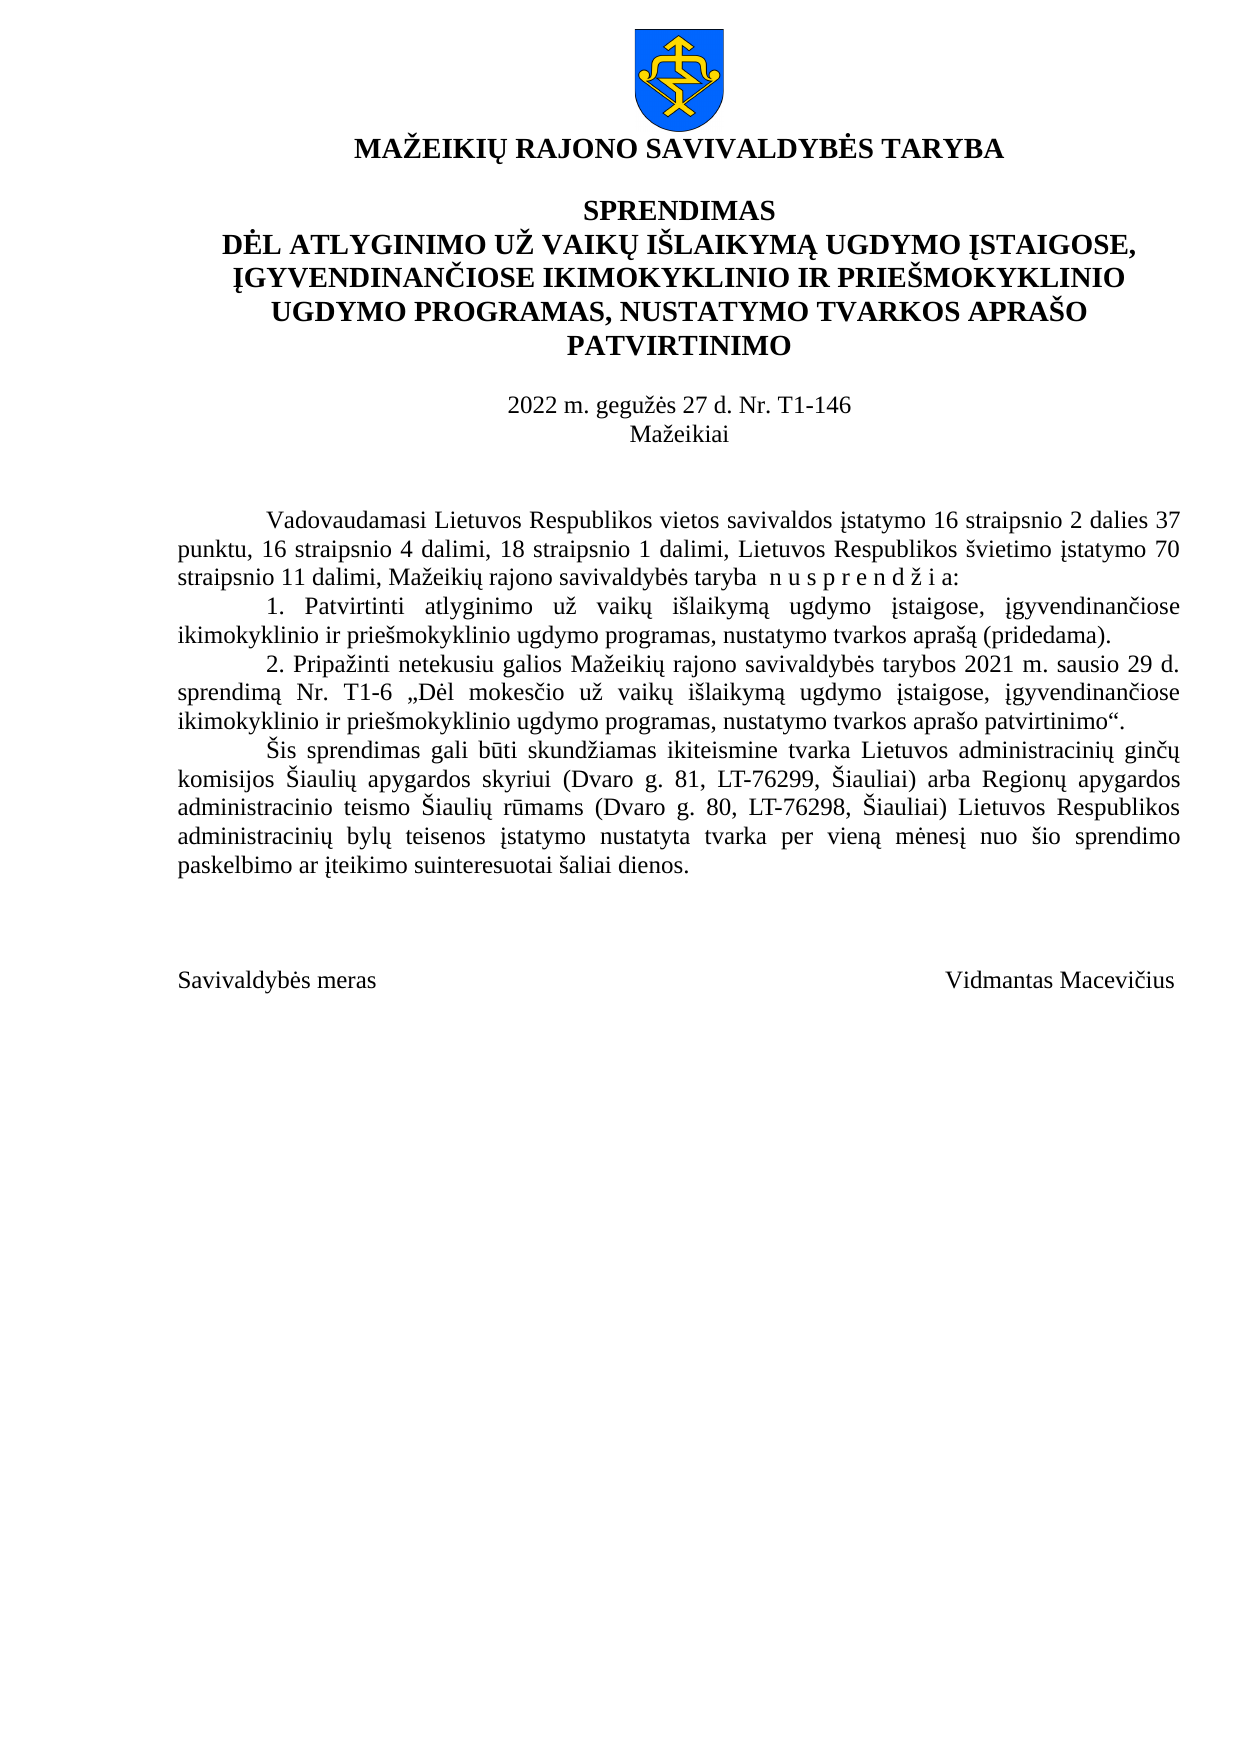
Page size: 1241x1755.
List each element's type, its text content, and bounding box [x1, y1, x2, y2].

text 2. Pripažinti netekusiu galios Mažeikių rajono savivaldybės tarybos 2021 m. sausio 29 d. sprendimą Nr. T1-6 „Dėl mokesčio už vaikų išlaikymą ugdymo įstaigose, įgyvendinančiose ikimokyklinio ir priešmokyklinio ugdymo programas, nustatymo tvarkos aprašo patvirtinimo“. [177, 649, 1181, 735]
text 2022 m. gegužės 27 d. Nr. T1-146 [177, 390, 1181, 419]
text Mažeikiai [177, 419, 1181, 447]
subtitle SPRENDIMAS [177, 193, 1181, 227]
text 1. Patvirtinti atlyginimo už vaikų išlaikymą ugdymo įstaigose, įgyvendinančiose ikimokyklinio ir priešmokyklinio ugdymo programas, nustatymo tvarkos aprašą (pridedama). [177, 591, 1181, 649]
text Vadovaudamasi Lietuvos Respublikos vietos savivaldos įstatymo 16 straipsnio 2 dalies 37 punktu, 16 straipsnio 4 dalimi, 18 straipsnio 1 dalimi, Lietuvos Respublikos švietimo įstatymo 70 straipsnio 11 dalimi, Mažeikių rajono savivaldybės taryba n u s p r e n d ž i a: [177, 505, 1181, 591]
subtitle DĖL ATLYGINIMO UŽ VAIKŲ IŠLAIKYMĄ UGDYMO ĮSTAIGOSE, ĮGYVENDINANČIOSE IKIMOKYKLINIO IR PRIEŠMOKYKLINIO UGDYMO PROGRAMAS, NUSTATYMO TVARKOS APRAŠO PATVIRTINIMO [177, 227, 1181, 361]
text Mažeikių rajono SAVIVALDYBĖS taryba [177, 131, 1181, 165]
text Šis sprendimas gali būti skundžiamas ikiteismine tvarka Lietuvos administracinių ginčų komisijos Šiaulių apygardos skyriui (Dvaro g. 81, LT-76299, Šiauliai) arba Regionų apygardos administracinio teismo Šiaulių rūmams (Dvaro g. 80, LT-76298, Šiauliai) Lietuvos Respublikos administracinių bylų teisenos įstatymo nustatyta tvarka per vieną mėnesį nuo šio sprendimo paskelbimo ar įteikimo suinteresuotai šaliai dienos. [177, 735, 1181, 879]
text Savivaldybės meras Vidmantas Macevičius [177, 965, 1181, 994]
